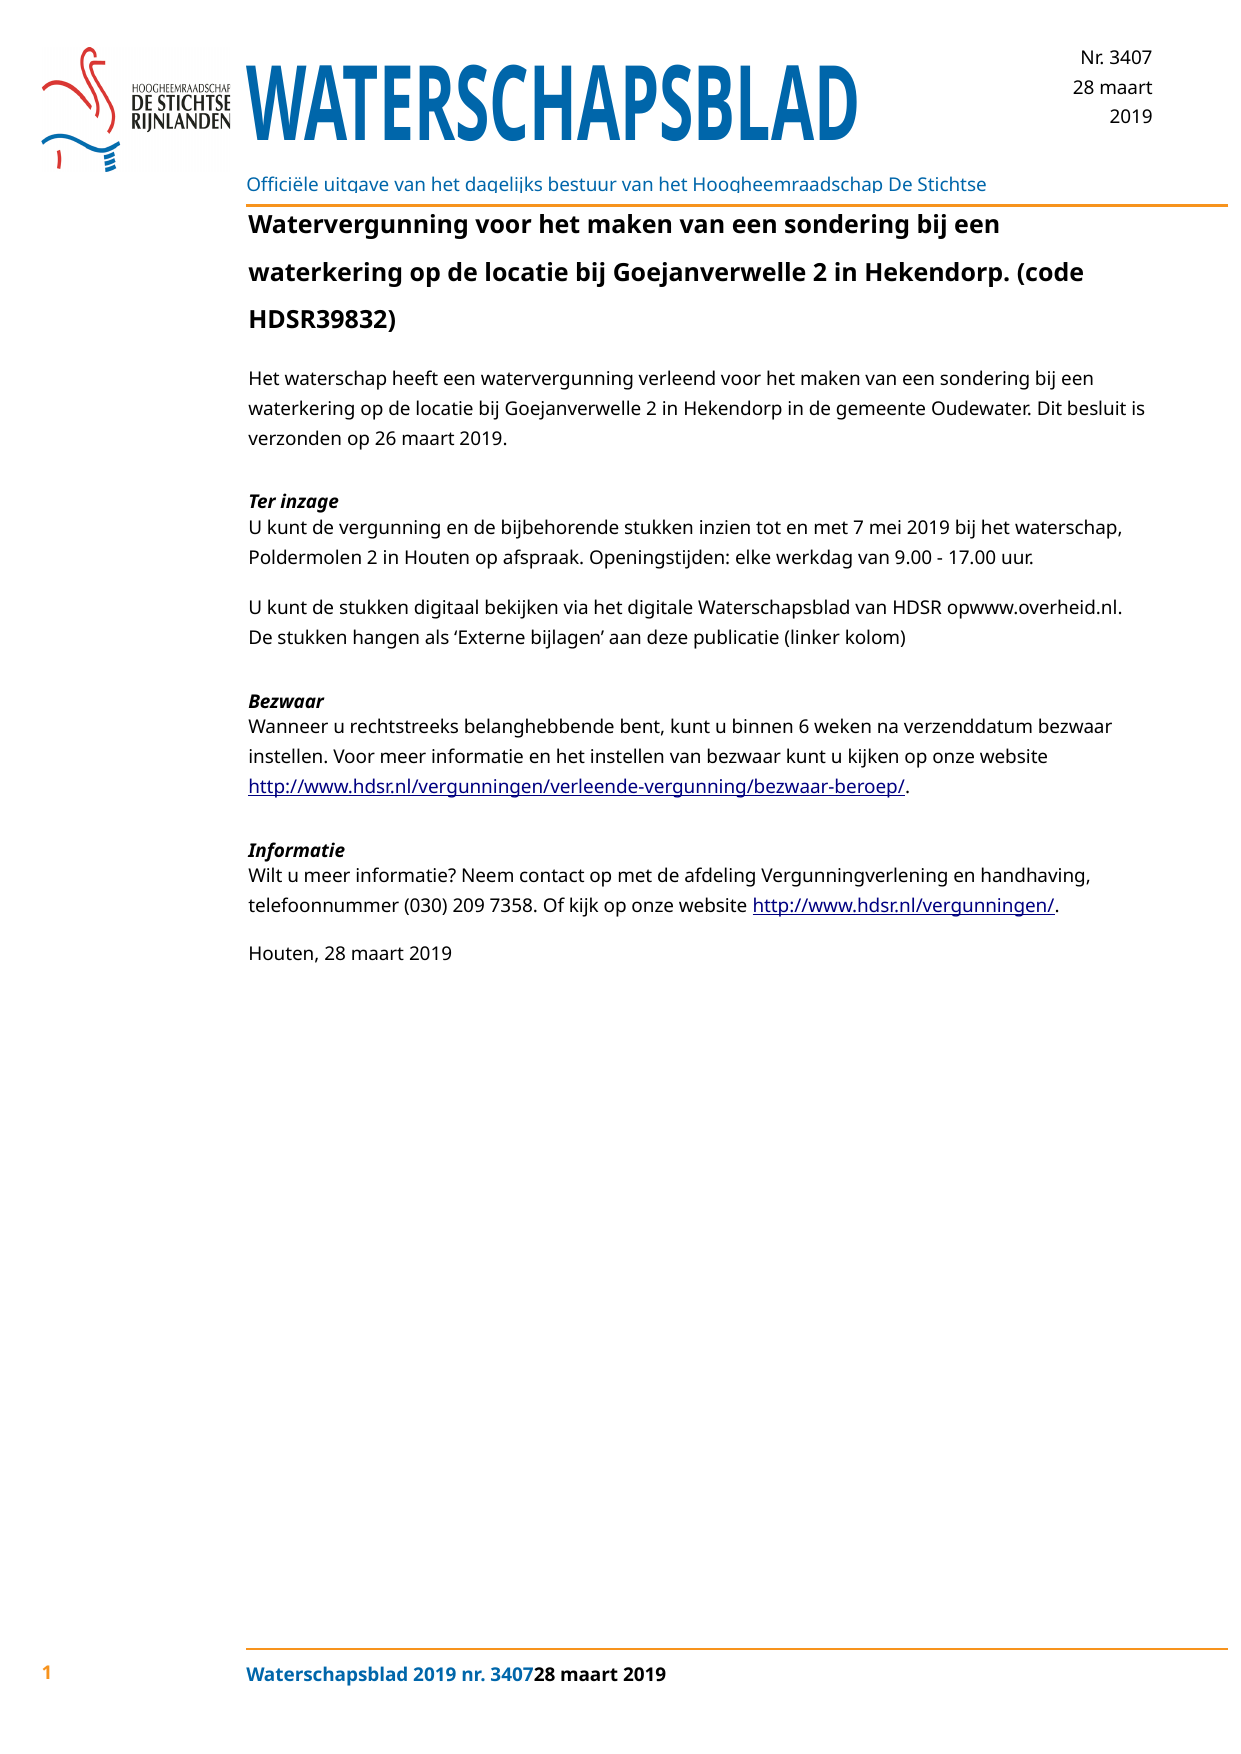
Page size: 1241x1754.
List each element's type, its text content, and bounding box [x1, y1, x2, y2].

text Wilt u meer informatie? Neem contact op met de afdeling Vergunningverlening en handhaving, telefoonnummer (030) 209 7358. Of kijk op onze website http://www.hdsr.nl/vergunningen/. [248, 862, 1152, 918]
text Wanneer u rechtstreeks belanghebbende bent, kunt u binnen 6 weken na verzenddatum bezwaar instellen. Voor meer informatie en het instellen van bezwaar kunt u kijken op onze website http://www.hdsr.nl/vergunningen/verleende-vergunning/bezwaar-beroep/. [248, 714, 1152, 798]
picture [41, 47, 231, 172]
text Bezwaar [248, 688, 1152, 714]
text Houten, 28 maart 2019 [248, 940, 1152, 966]
text Informatie [248, 837, 1152, 862]
text U kunt de vergunning en de bijbehorende stukken inzien tot en met 7 mei 2019 bij het waterschap, Poldermolen 2 in Houten op afspraak. Openingstijden: elke werkdag van 9.00 - 17.00 uur. [248, 514, 1152, 570]
text Het waterschap heeft een watervergunning verleend voor het maken van een sondering bij een waterkering op de locatie bij Goejanverwelle 2 in Hekendorp in de gemeente Oudewater. Dit besluit is verzonden op 26 maart 2019. [248, 366, 1152, 450]
text U kunt de stukken digitaal bekijken via het digitale Waterschapsblad van HDSR opwww.overheid.nl. De stukken hangen als ‘Externe bijlagen’ aan deze publicatie (linker kolom) [248, 594, 1152, 650]
text Ter inzage [248, 489, 1152, 514]
text Watervergunning voor het maken van een sondering bij een waterkering op de locatie bij Goejanverwelle 2 in Hekendorp. (code HDSR39832) [248, 207, 1152, 336]
